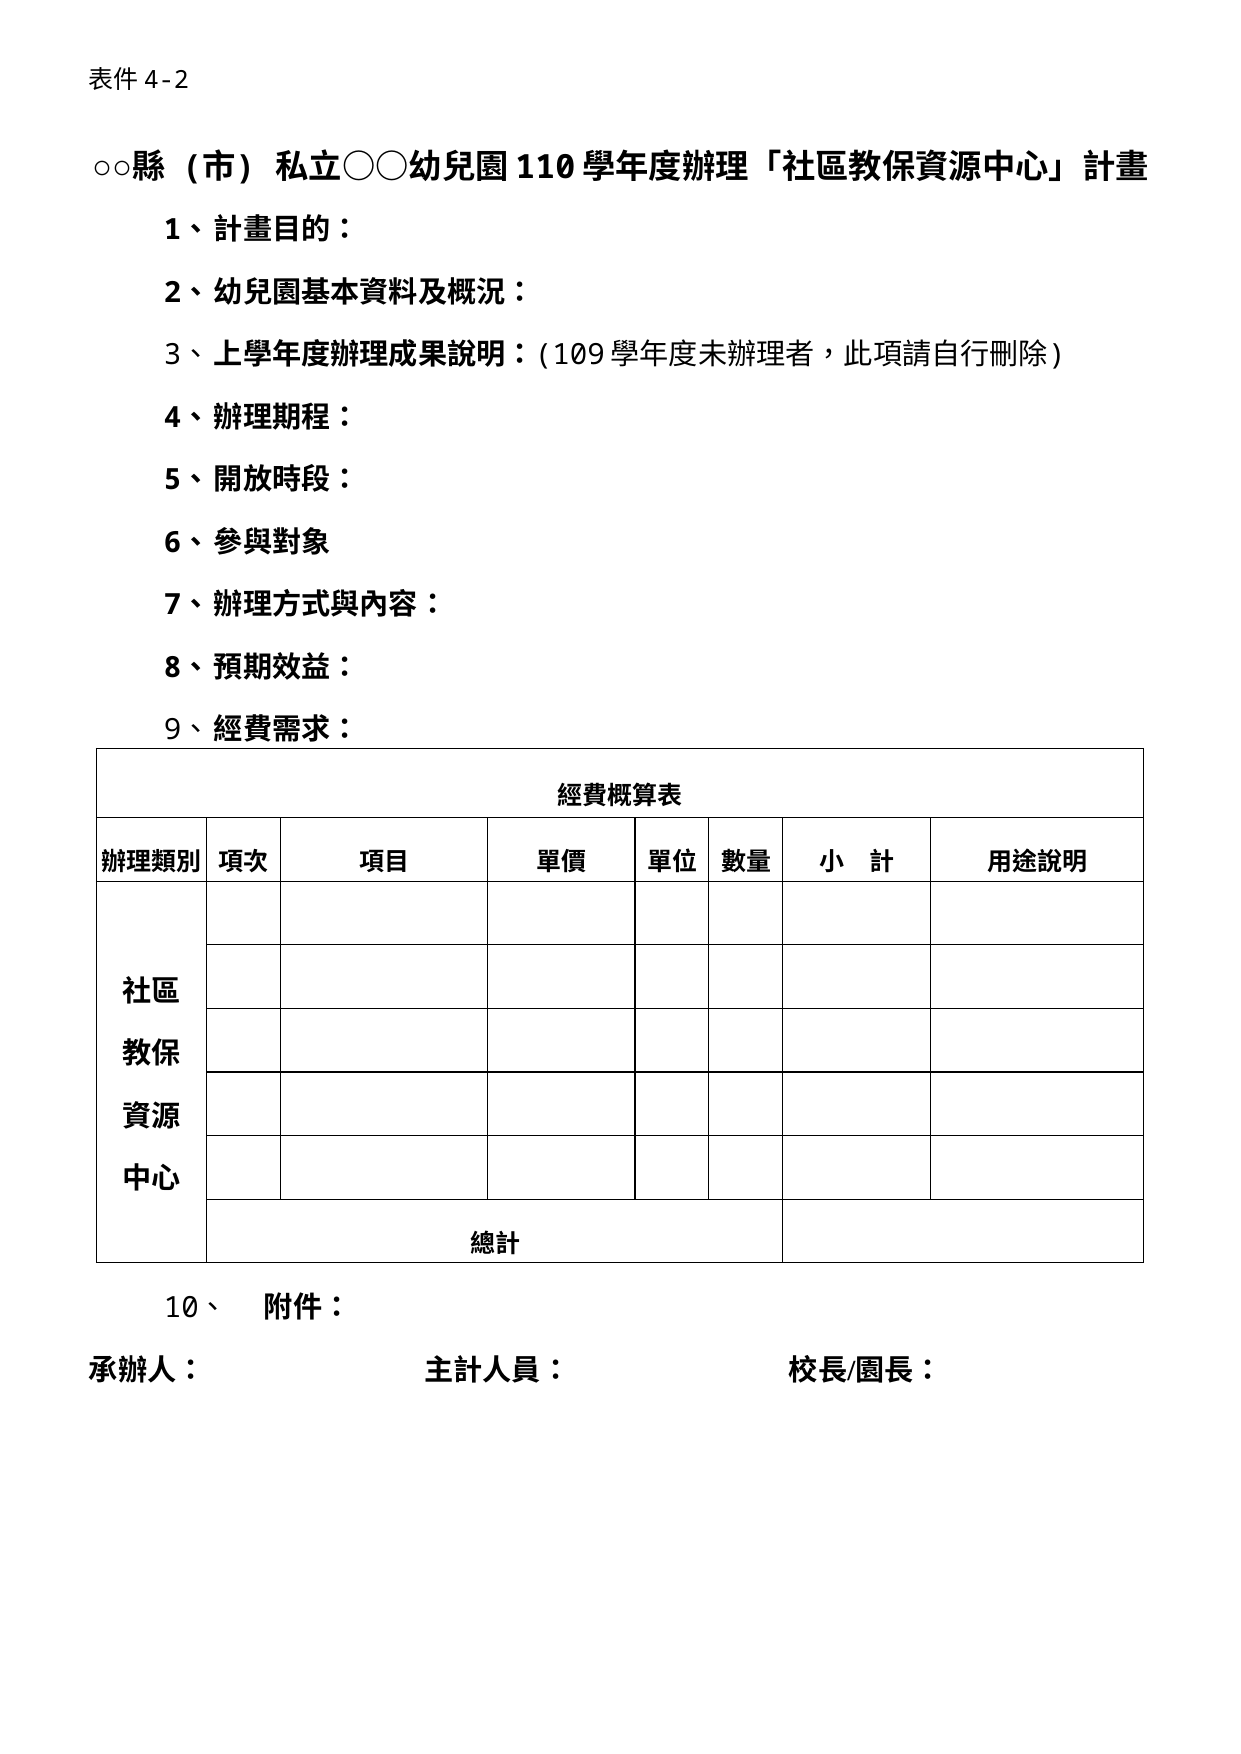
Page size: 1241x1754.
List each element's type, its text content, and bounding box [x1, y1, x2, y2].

table_cell [931, 1073, 1143, 1135]
table_cell 項目 [281, 818, 487, 881]
table_cell [207, 945, 280, 1008]
table_cell [207, 1009, 280, 1071]
table_cell [281, 1009, 487, 1071]
table_cell [783, 1200, 1143, 1262]
table_cell [207, 882, 280, 944]
table_cell 項次 [207, 818, 280, 881]
table_cell [931, 882, 1143, 944]
table_cell [931, 1136, 1143, 1198]
table_cell [783, 882, 930, 944]
table_cell [207, 1073, 280, 1135]
table_cell [931, 945, 1143, 1008]
table_cell [636, 945, 708, 1008]
table_cell [783, 945, 930, 1008]
table_cell [488, 945, 634, 1008]
table_cell [709, 882, 782, 944]
table_cell [709, 1136, 782, 1198]
table_cell 單位 [636, 818, 708, 881]
table_cell [709, 1009, 782, 1071]
list 經費需求： [164, 685, 1152, 748]
table_cell 數量 [709, 818, 782, 881]
table_cell [281, 1136, 487, 1198]
table_cell [636, 1136, 708, 1198]
list 預期效益： [164, 623, 1152, 685]
list 開放時段： [164, 435, 1152, 498]
list 幼兒園基本資料及概況： [164, 248, 1152, 310]
table_cell 社區教保資源中心 [97, 882, 206, 1262]
table_cell [783, 1136, 930, 1198]
table_cell [709, 945, 782, 1008]
table_cell [488, 1136, 634, 1198]
table_cell [709, 1073, 782, 1135]
table_cell [281, 945, 487, 1008]
text 承辦人： 主計人員： 校長/園長： [89, 1326, 1152, 1388]
table_cell [931, 1009, 1143, 1071]
table_cell [488, 1073, 634, 1135]
table_cell 用途說明 [931, 818, 1143, 881]
table_cell [783, 1009, 930, 1071]
table_cell [488, 882, 634, 944]
list 參與對象 [164, 498, 1152, 560]
table_cell [636, 1073, 708, 1135]
list 計畫目的： [164, 185, 1152, 248]
table_cell [636, 882, 708, 944]
table_cell 總計 [207, 1200, 782, 1262]
table_cell 單價 [488, 818, 634, 881]
table_cell [281, 1073, 487, 1135]
list 辦理期程： [164, 373, 1152, 435]
table_cell [207, 1136, 280, 1198]
list 附件： [164, 1263, 1152, 1326]
table_cell 小 計 [783, 818, 930, 881]
text ○○縣 (市) 私立○○幼兒園110學年度辦理「社區教保資源中心」計畫 [89, 123, 1152, 185]
table_cell [636, 1009, 708, 1071]
table_cell [783, 1073, 930, 1135]
table_header 經費概算表 [97, 749, 1143, 817]
table_cell [281, 882, 487, 944]
table_cell 辦理類別 [97, 818, 206, 881]
list 上學年度辦理成果說明：(109學年度未辦理者，此項請自行刪除) [164, 310, 1152, 373]
table_cell [488, 1009, 634, 1071]
list 辦理方式與內容： [164, 560, 1152, 623]
